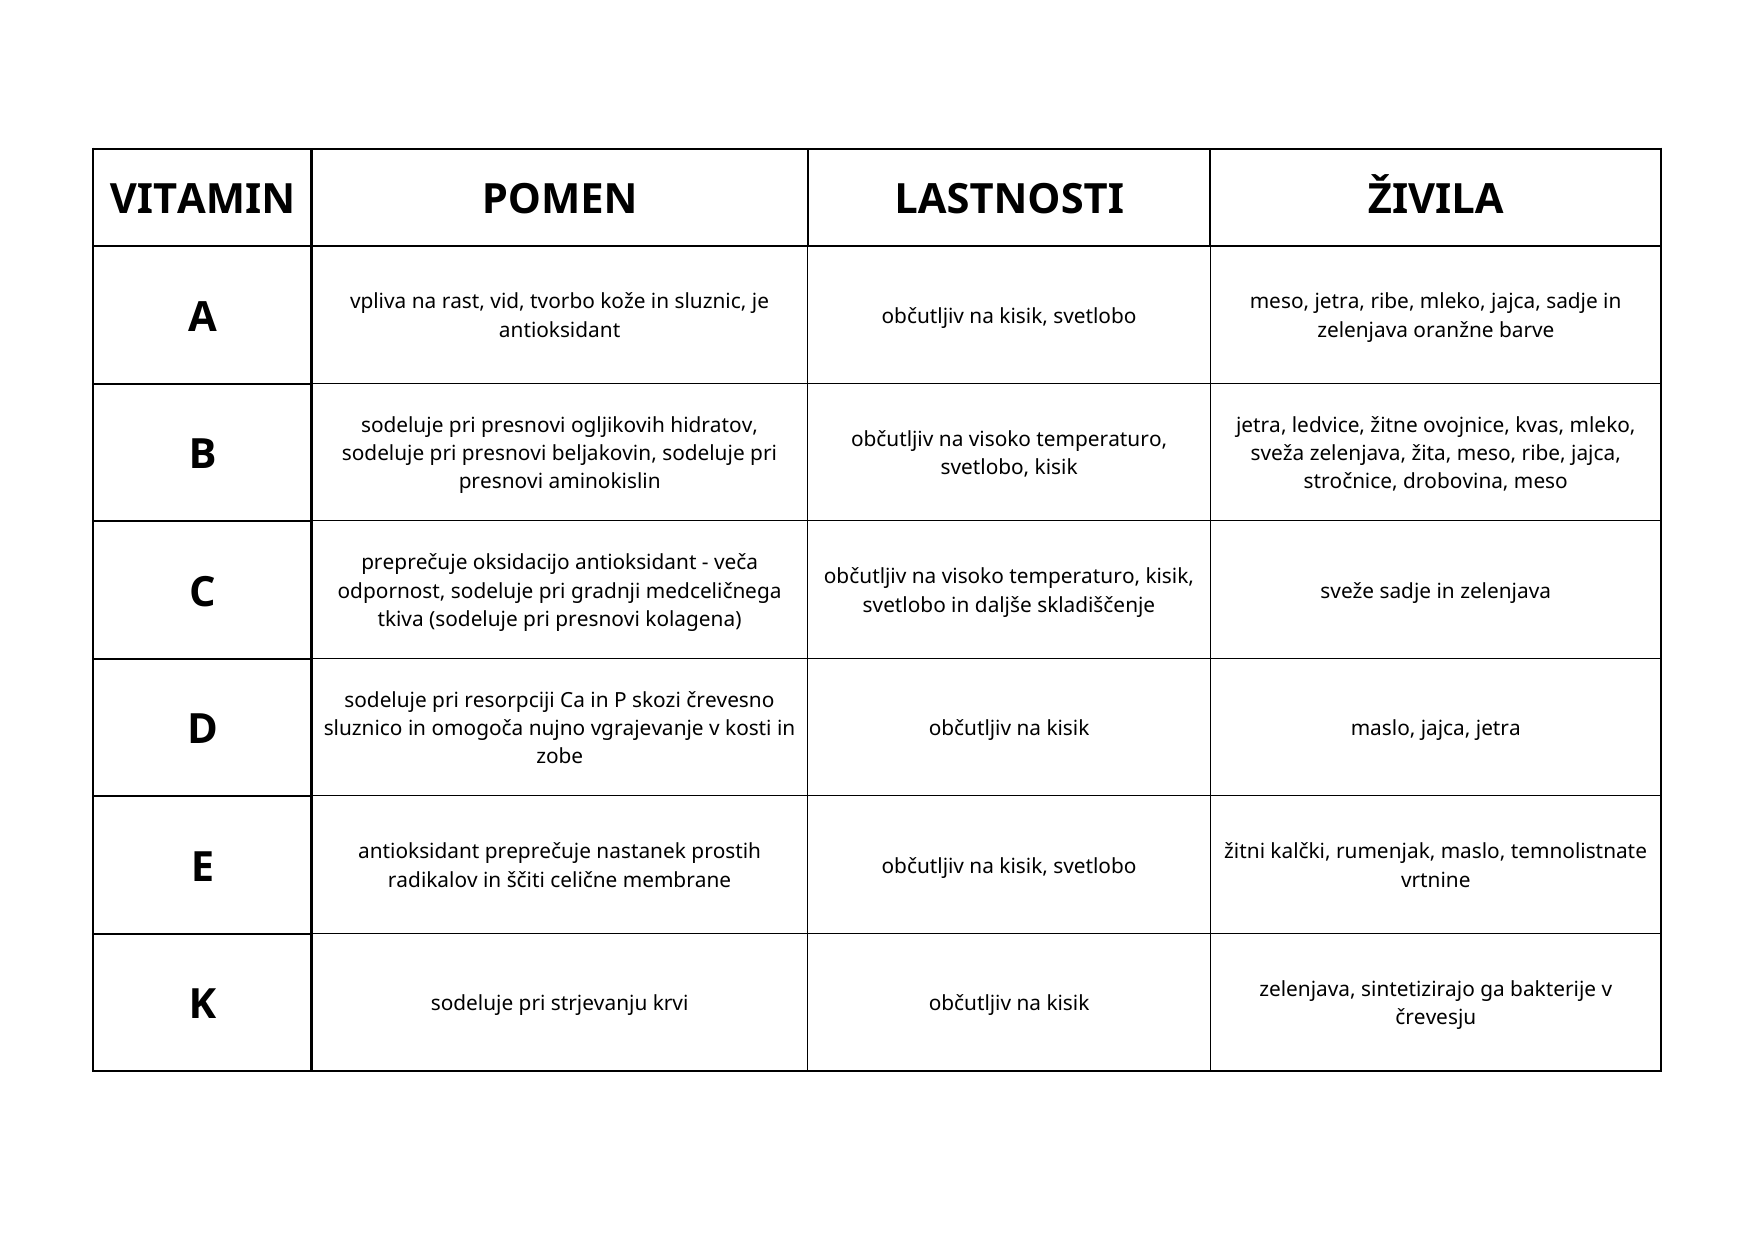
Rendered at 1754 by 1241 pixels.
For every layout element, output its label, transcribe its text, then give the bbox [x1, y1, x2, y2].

table_cell občutljiv na visoko temperaturo, kisik, svetlobo in daljše skladiščenje [808, 521, 1210, 658]
table_cell sveže sadje in zelenjava [1211, 521, 1660, 658]
table_cell občutljiv na kisik [808, 934, 1210, 1070]
table_cell B [94, 385, 310, 520]
table_cell E [94, 797, 310, 933]
table_cell maslo, jajca, jetra [1211, 659, 1660, 795]
table_cell antioksidant preprečuje nastanek prostih radikalov in ščiti celične membrane [313, 796, 807, 933]
table_cell občutljiv na kisik, svetlobo [808, 796, 1210, 933]
table_cell žitni kalčki, rumenjak, maslo, temnolistnate vrtnine [1211, 796, 1660, 933]
table_cell zelenjava, sintetizirajo ga bakterije v črevesju [1211, 934, 1660, 1070]
table_header LASTNOSTI [809, 150, 1209, 245]
table_cell jetra, ledvice, žitne ovojnice, kvas, mleko, sveža zelenjava, žita, meso, ribe, jajca, stročnice, drobovina, meso [1211, 384, 1660, 520]
table_cell D [94, 660, 310, 795]
table_cell sodeluje pri presnovi ogljikovih hidratov, sodeluje pri presnovi beljakovin, sodeluje pri presnovi aminokislin [313, 384, 807, 520]
table_cell občutljiv na kisik [808, 659, 1210, 795]
table_cell A [94, 247, 310, 383]
table_header VITAMIN [94, 150, 310, 245]
table_cell preprečuje oksidacijo antioksidant - veča odpornost, sodeluje pri gradnji medceličnega tkiva (sodeluje pri presnovi kolagena) [313, 521, 807, 658]
table_cell občutljiv na visoko temperaturo, svetlobo, kisik [808, 384, 1210, 520]
table_cell vpliva na rast, vid, tvorbo kože in sluznic, je antioksidant [313, 247, 807, 383]
table_header ŽIVILA [1211, 150, 1660, 245]
table_cell sodeluje pri resorpciji Ca in P skozi črevesno sluznico in omogoča nujno vgrajevanje v kosti in zobe [313, 659, 807, 795]
table_header POMEN [313, 150, 807, 245]
table_cell meso, jetra, ribe, mleko, jajca, sadje in zelenjava oranžne barve [1211, 247, 1660, 383]
table_cell K [94, 935, 310, 1070]
table_cell občutljiv na kisik, svetlobo [808, 247, 1210, 383]
table_cell sodeluje pri strjevanju krvi [313, 934, 807, 1070]
table_cell C [94, 522, 310, 658]
